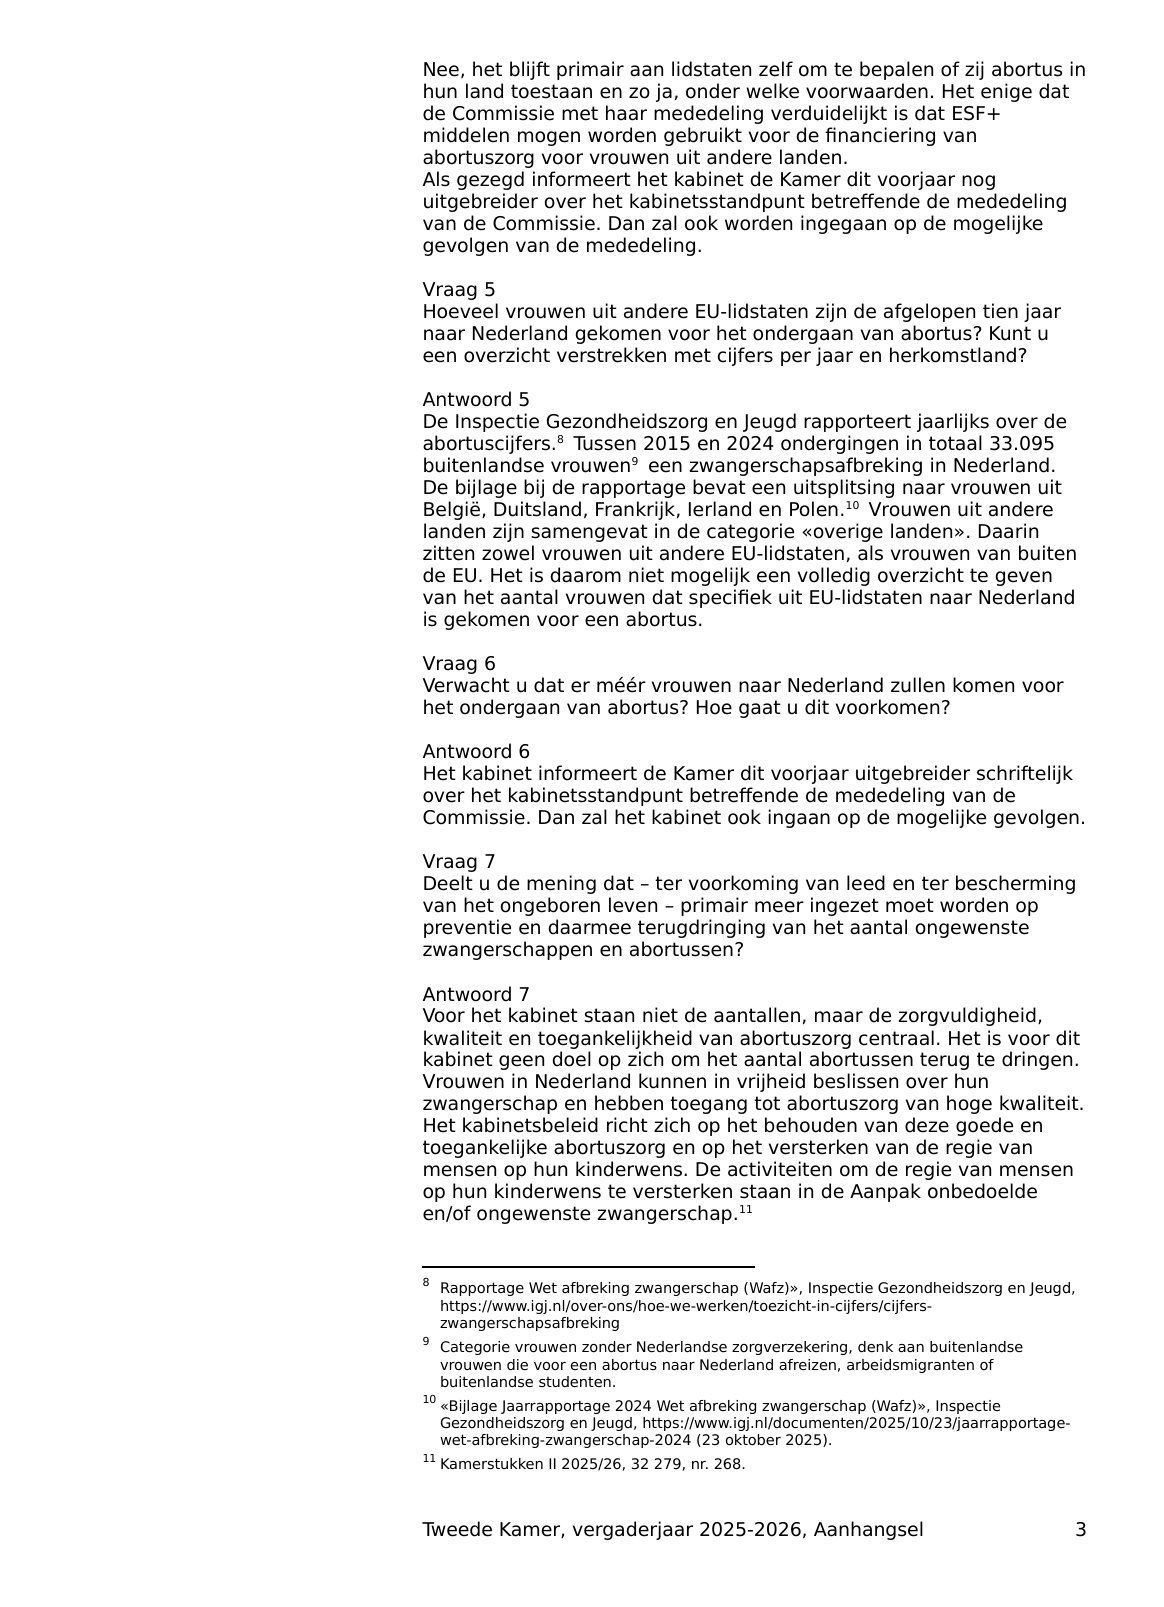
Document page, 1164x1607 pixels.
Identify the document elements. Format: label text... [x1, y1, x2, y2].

text Rapportage Wet afbreking zwangerschap (Wafz)», Inspectie Gezondheidszorg en Jeugd, https://www.igj.nl/over-ons/hoe-we-werken/toezicht-in-cijfers/cijfers-zwangerschapsafbreking [422, 1276, 1087, 1332]
text Het kabinet informeert de Kamer dit voorjaar uitgebreider schriftelijk over het kabinetsstandpunt betreffende de mededeling van de Commissie. Dan zal het kabinet ook ingaan op de mogelijke gevolgen. [422, 763, 1087, 829]
text Hoeveel vrouwen uit andere EU-lidstaten zijn de afgelopen tien jaar naar Nederland gekomen voor het ondergaan van abortus? Kunt u een overzicht verstrekken met cijfers per jaar en herkomstland? [422, 301, 1087, 367]
text De Inspectie Gezondheidszorg en Jeugd rapporteert jaarlijks over de abortuscijfers. Tussen 2015 en 2024 ondergingen in totaal 33.095 buitenlandse vrouwen een zwangerschapsafbreking in Nederland. De bijlage bij de rapportage bevat een uitsplitsing naar vrouwen uit België, Duitsland, Frankrijk, Ierland en Polen. Vrouwen uit andere landen zijn samengevat in de categorie «overige landen». Daarin zitten zowel vrouwen uit andere EU-lidstaten, als vrouwen van buiten de EU. Het is daarom niet mogelijk een volledig overzicht te geven van het aantal vrouwen dat specifiek uit EU-lidstaten naar Nederland is gekomen voor een abortus. [422, 411, 1087, 631]
text Vraag 7 [422, 851, 1087, 873]
text Kamerstukken II 2025/26, 32 279, nr. 268. [422, 1452, 1087, 1474]
text Vraag 6 [422, 653, 1087, 675]
text Antwoord 5 [422, 389, 1087, 411]
text «Bijlage Jaarrapportage 2024 Wet afbreking zwangerschap (Wafz)», Inspectie Gezondheidszorg en Jeugd, https://www.igj.nl/documenten/2025/10/23/jaarrapportage-wet-afbreking-zwangerschap-2024 (23 oktober 2025). [422, 1393, 1087, 1449]
text Nee, het blijft primair aan lidstaten zelf om te bepalen of zij abortus in hun land toestaan en zo ja, onder welke voorwaarden. Het enige dat de Commissie met haar mededeling verduidelijkt is dat ESF+ middelen mogen worden gebruikt voor de financiering van abortuszorg voor vrouwen uit andere landen. [422, 59, 1087, 169]
text Categorie vrouwen zonder Nederlandse zorgverzekering, denk aan buitenlandse vrouwen die voor een abortus naar Nederland afreizen, arbeidsmigranten of buitenlandse studenten. [422, 1335, 1087, 1391]
text Als gezegd informeert het kabinet de Kamer dit voorjaar nog uitgebreider over het kabinetsstandpunt betreffende de mededeling van de Commissie. Dan zal ook worden ingegaan op de mogelijke gevolgen van de mededeling. [422, 169, 1087, 257]
text Antwoord 7 [422, 983, 1087, 1005]
text Antwoord 6 [422, 741, 1087, 763]
text Vraag 5 [422, 279, 1087, 301]
text Verwacht u dat er méér vrouwen naar Nederland zullen komen voor het ondergaan van abortus? Hoe gaat u dit voorkomen? [422, 675, 1087, 719]
text Deelt u de mening dat – ter voorkoming van leed en ter bescherming van het ongeboren leven – primair meer ingezet moet worden op preventie en daarmee terugdringing van het aantal ongewenste zwangerschappen en abortussen? [422, 873, 1087, 961]
text Voor het kabinet staan niet de aantallen, maar de zorgvuldigheid, kwaliteit en toegankelijkheid van abortuszorg centraal. Het is voor dit kabinet geen doel op zich om het aantal abortussen terug te dringen. Vrouwen in Nederland kunnen in vrijheid beslissen over hun zwangerschap en hebben toegang tot abortuszorg van hoge kwaliteit. Het kabinetsbeleid richt zich op het behouden van deze goede en toegankelijke abortuszorg en op het versterken van de regie van mensen op hun kinderwens. De activiteiten om de regie van mensen op hun kinderwens te versterken staan in de Aanpak onbedoelde en/of ongewenste zwangerschap. [422, 1005, 1087, 1225]
